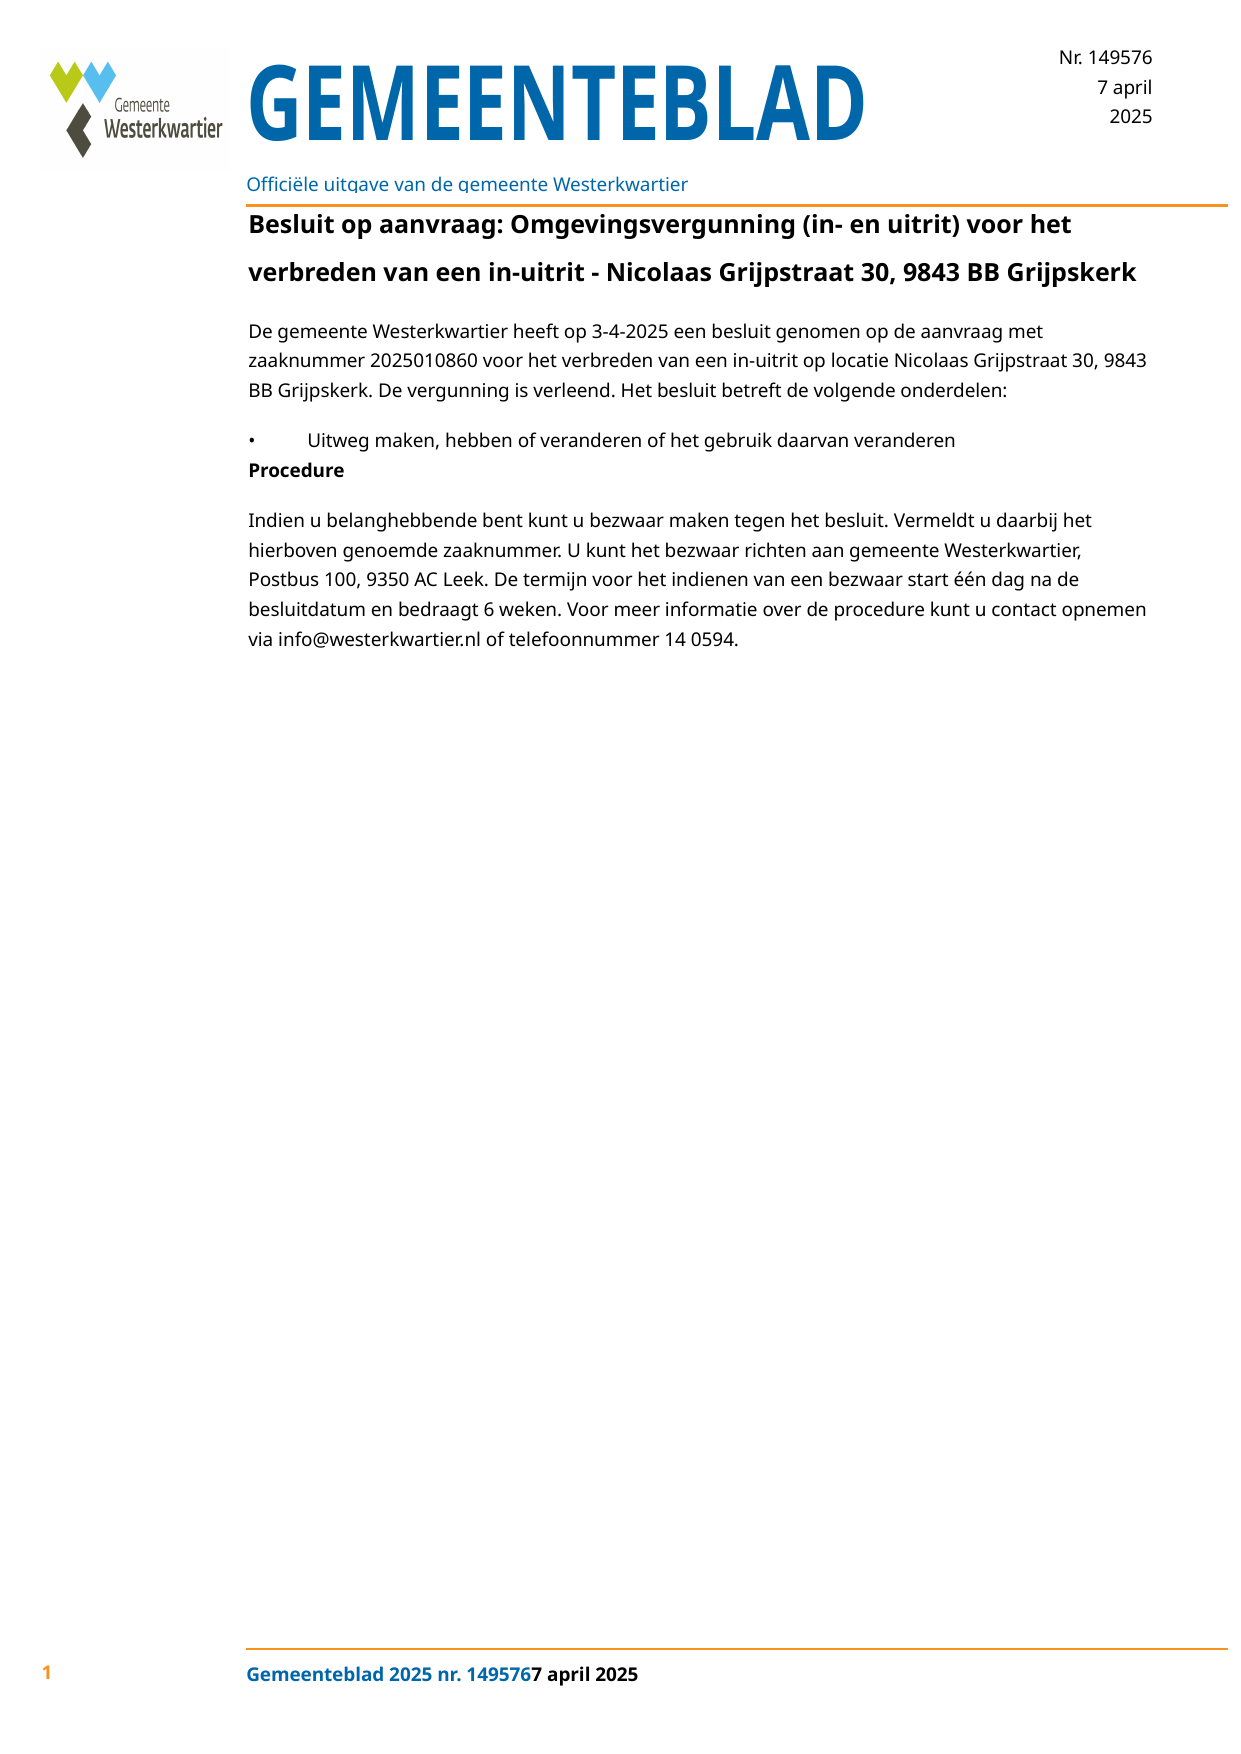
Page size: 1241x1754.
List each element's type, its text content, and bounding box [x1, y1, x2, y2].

text De gemeente Westerkwartier heeft op 3-4-2025 een besluit genomen op de aanvraag met zaaknummer 2025010860 voor het verbreden van een in-uitrit op locatie Nicolaas Grijpstraat 30, 9843 BB Grijpskerk. De vergunning is verleend. Het besluit betreft de volgende onderdelen: [248, 318, 1152, 403]
picture [41, 47, 231, 172]
text Indien u belanghebbende bent kunt u bezwaar maken tegen het besluit. Vermeldt u daarbij het hierboven genoemde zaaknummer. U kunt het bezwaar richten aan gemeente Westerkwartier, Postbus 100, 9350 AC Leek. De termijn voor het indienen van een bezwaar start één dag na de besluitdatum en bedraagt 6 weken. Voor meer informatie over de procedure kunt u contact opnemen via info@westerkwartier.nl of telefoonnummer 14 0594. [248, 507, 1152, 652]
text Besluit op aanvraag: Omgevingsvergunning (in- en uitrit) voor het verbreden van een in-uitrit - Nicolaas Grijpstraat 30, 9843 BB Grijpskerk [248, 207, 1152, 288]
text Procedure [248, 457, 1152, 483]
list Uitweg maken, hebben of veranderen of het gebruik daarvan veranderen [248, 427, 1152, 453]
